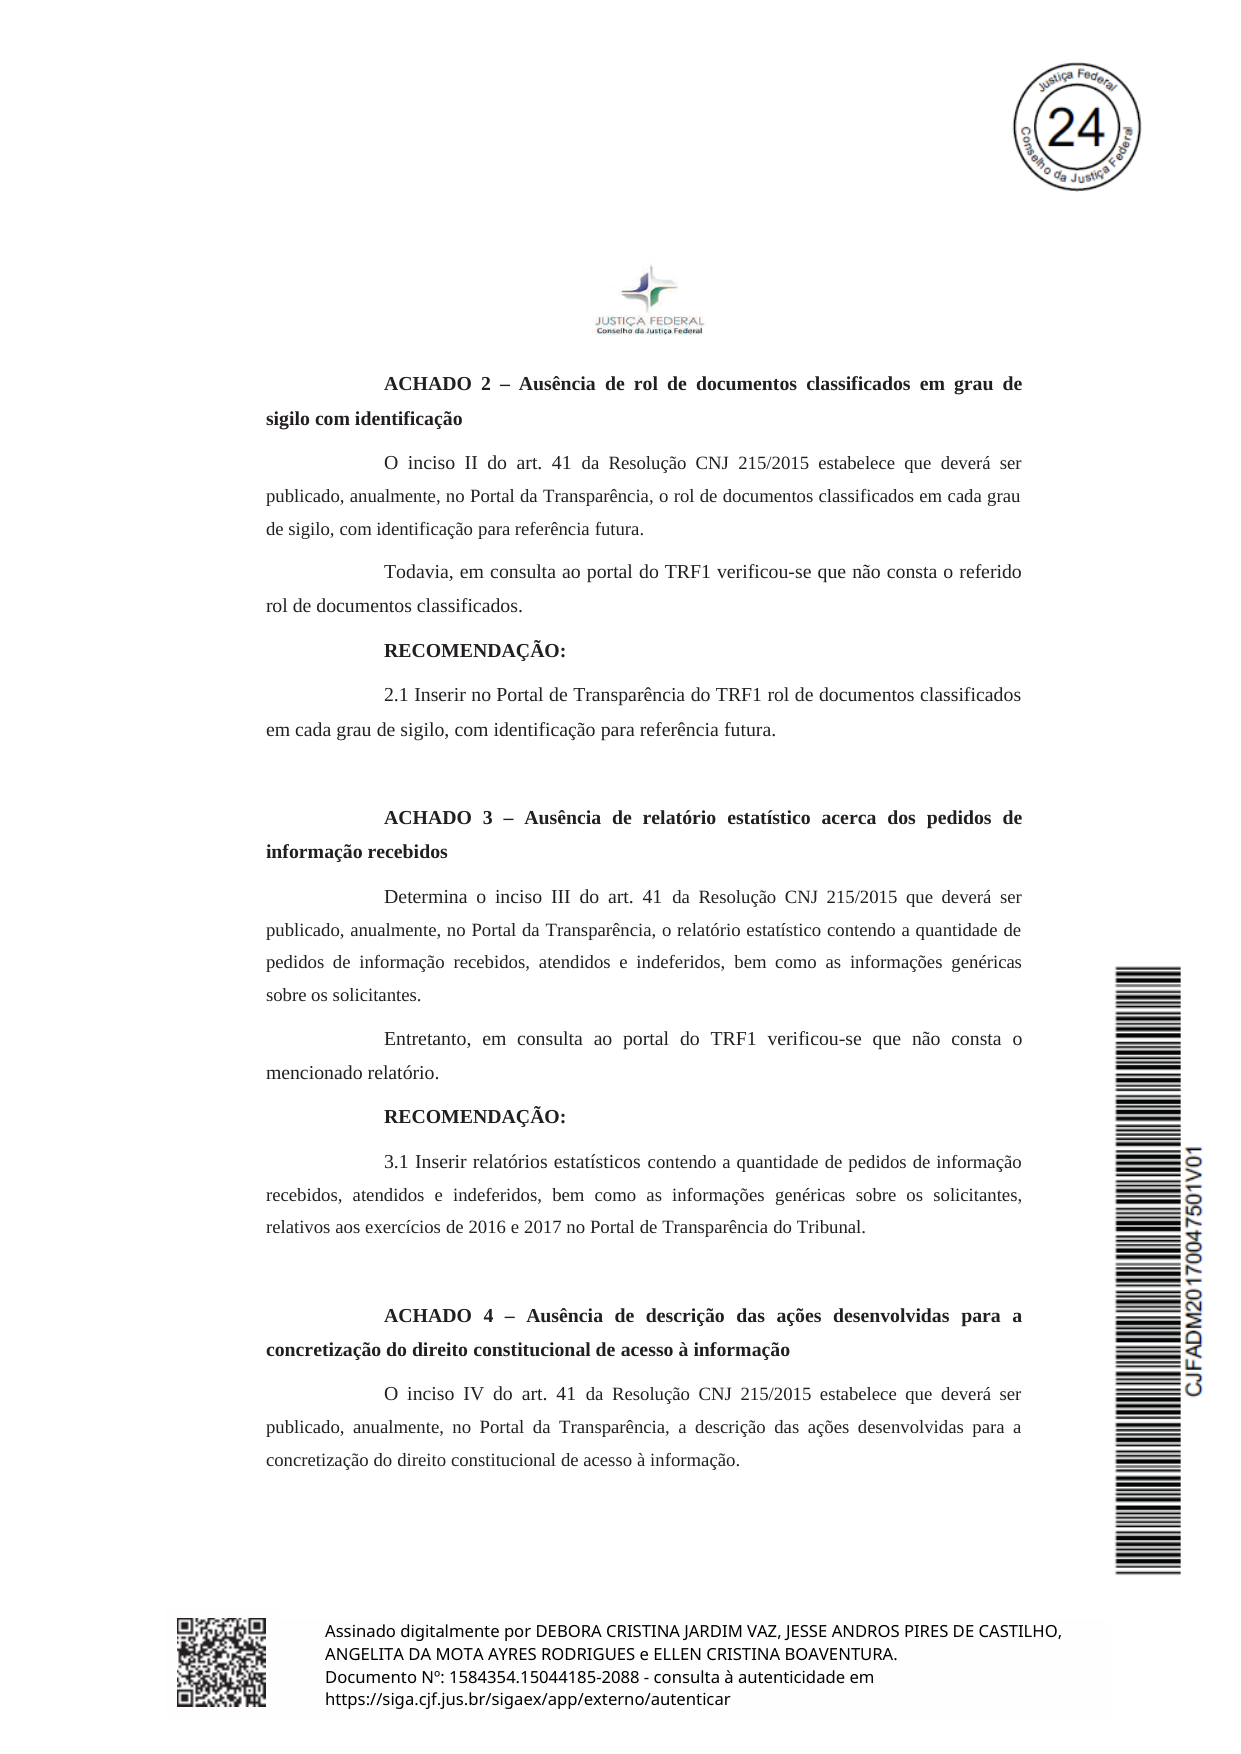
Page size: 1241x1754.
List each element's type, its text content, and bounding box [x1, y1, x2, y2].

picture [995, 61, 1157, 192]
text 2.1 Inserir no Portal de Transparência do TRF1 rol de documentos classificados em cada grau de sigilo, com identificação para referência futura. [266, 683, 1022, 740]
text O inciso II do art. 41 da Resolução CNJ 215/2015 estabelece que deverá ser publicado, anualmente, no Portal da Transparência, o rol de documentos classificados em cada grau de sigilo, com identificação para referência futura. [266, 451, 1022, 539]
subtitle [1216, 1105, 1228, 1128]
subtitle RECOMENDAÇÃO: [384, 1105, 1105, 1128]
subtitle ACHADO 3 – Ausência de relatório estatístico acerca dos pedidos de informação recebidos [266, 806, 1022, 863]
subtitle ACHADO 2 – Ausência de rol de documentos classificados em grau de sigilo com identificação [266, 372, 1023, 429]
text Todavia, em consulta ao portal do TRF1 verificou-se que não consta o referido rol de documentos classificados. [266, 560, 1023, 617]
picture [1105, 954, 1216, 1604]
text Determina o inciso III do art. 41 da Resolução CNJ 215/2015 que deverá ser publicado, anualmente, no Portal da Transparência, o relatório estatístico contendo a quantidade de pedidos de informação recebidos, atendidos e indeferidos, bem como as informações genéricas sobre os solicitantes. [266, 885, 1022, 1006]
text 3.1 Inserir relatórios estatísticos contendo a quantidade de pedidos de informação recebidos, atendidos e indeferidos, bem como as informações genéricas sobre os solicitantes, relativos aos exercícios de 2016 e 2017 no Portal de Transparência do Tribunal. [266, 1150, 1022, 1238]
subtitle ACHADO 4 – Ausência de descrição das ações desenvolvidas para a concretização do direito constitucional de acesso à informação [266, 1303, 1022, 1361]
text O inciso IV do art. 41 da Resolução CNJ 215/2015 estabelece que deverá ser publicado, anualmente, no Portal da Transparência, a descrição das ações desenvolvidas para a concretização do direito constitucional de acesso à informação. [266, 1382, 1022, 1471]
subtitle RECOMENDAÇÃO: [384, 638, 1228, 661]
text Entretanto, em consulta ao portal do TRF1 verificou-se que não consta o mencionado relatório. [266, 1027, 1023, 1084]
picture [177, 1618, 266, 1707]
